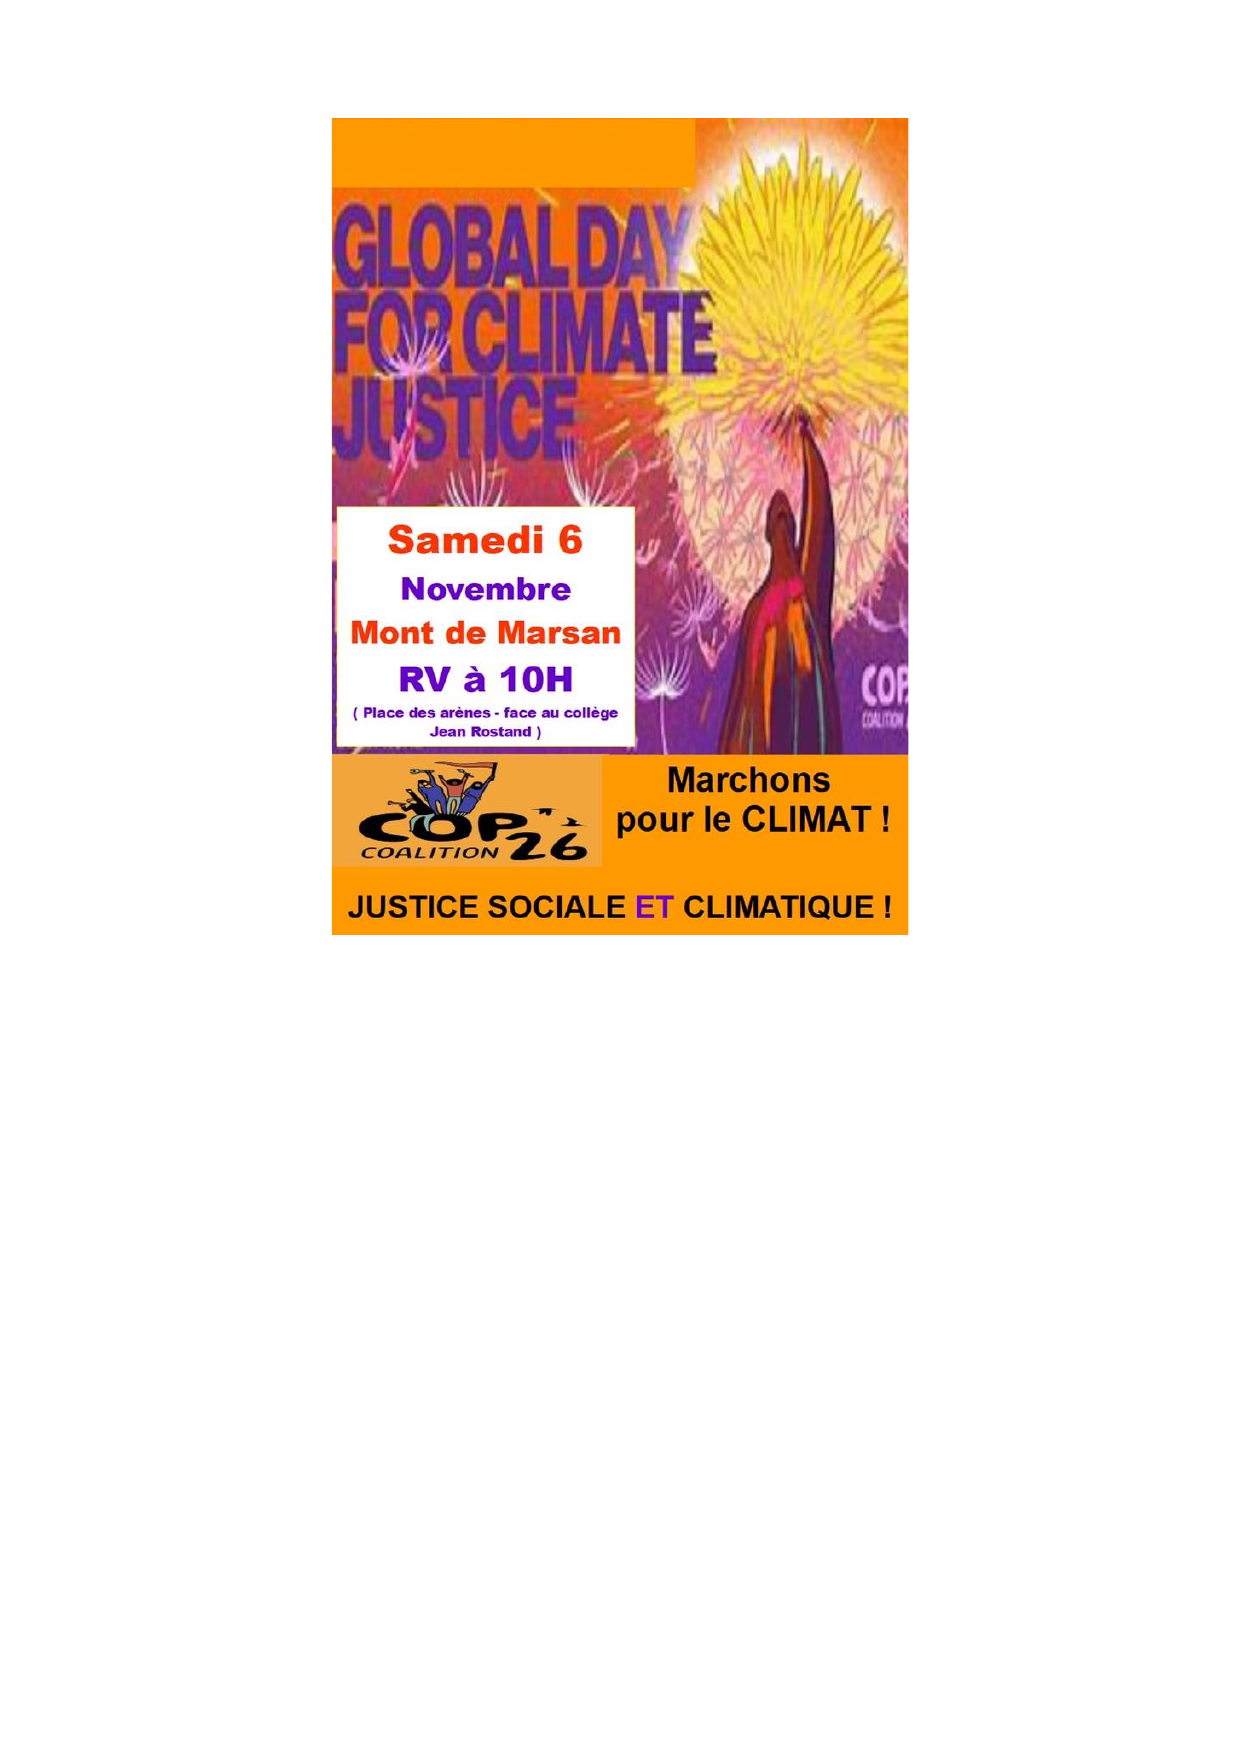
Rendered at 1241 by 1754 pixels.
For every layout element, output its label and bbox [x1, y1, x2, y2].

picture [331, 118, 909, 935]
